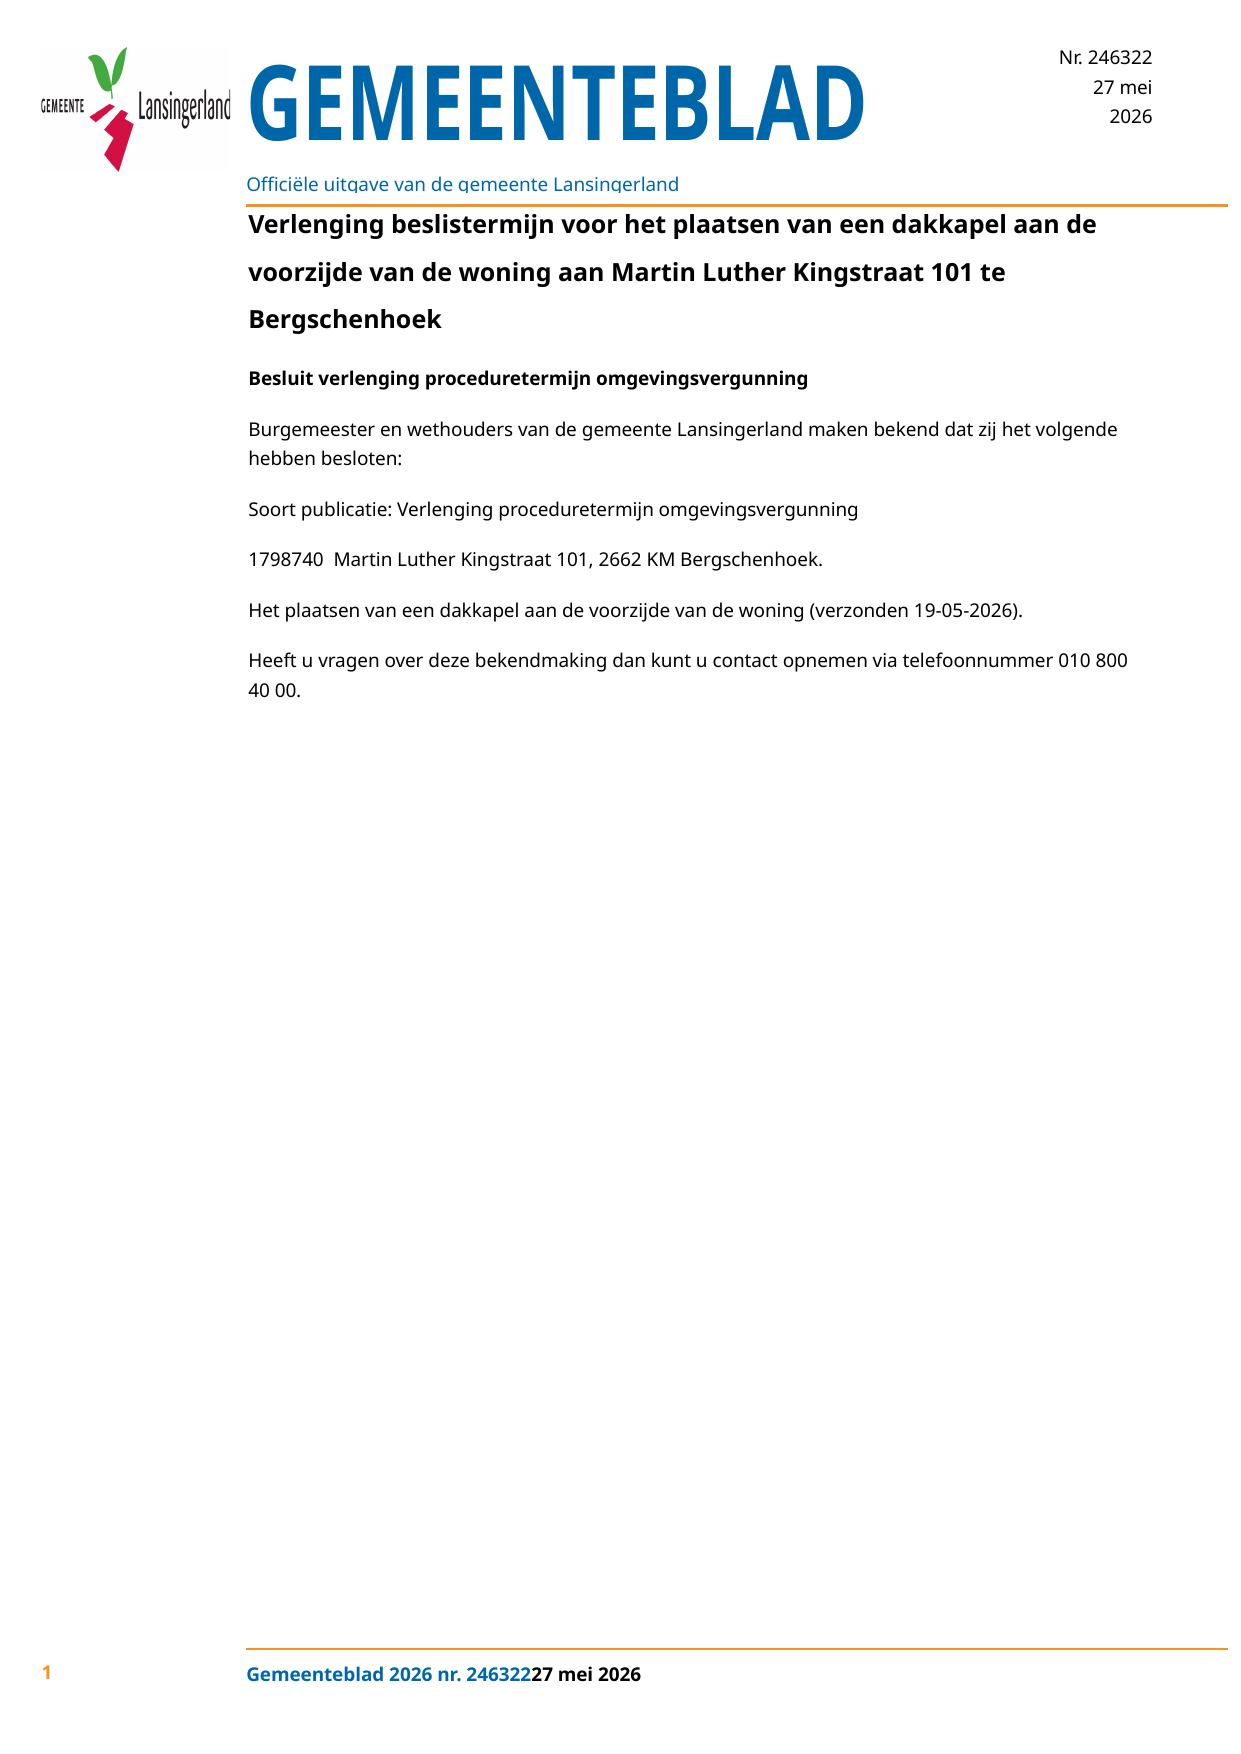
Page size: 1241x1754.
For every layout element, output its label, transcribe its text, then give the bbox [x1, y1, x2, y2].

text Soort publicatie: Verlenging proceduretermijn omgevingsvergunning [248, 496, 1152, 522]
text Heeft u vragen over deze bekendmaking dan kunt u contact opnemen via telefoonnummer 010 800 40 00. [248, 647, 1152, 702]
text Verlenging beslistermijn voor het plaatsen van een dakkapel aan de voorzijde van de woning aan Martin Luther Kingstraat 101 te Bergschenhoek [248, 207, 1152, 336]
text Het plaatsen van een dakkapel aan de voorzijde van de woning (verzonden 19-05-2026). [248, 597, 1152, 622]
picture [41, 47, 231, 172]
text Besluit verlenging proceduretermijn omgevingsvergunning [248, 366, 1152, 391]
text 1798740 Martin Luther Kingstraat 101, 2662 KM Bergschenhoek. [248, 546, 1152, 572]
text Burgemeester en wethouders van de gemeente Lansingerland maken bekend dat zij het volgende hebben besloten: [248, 416, 1152, 471]
